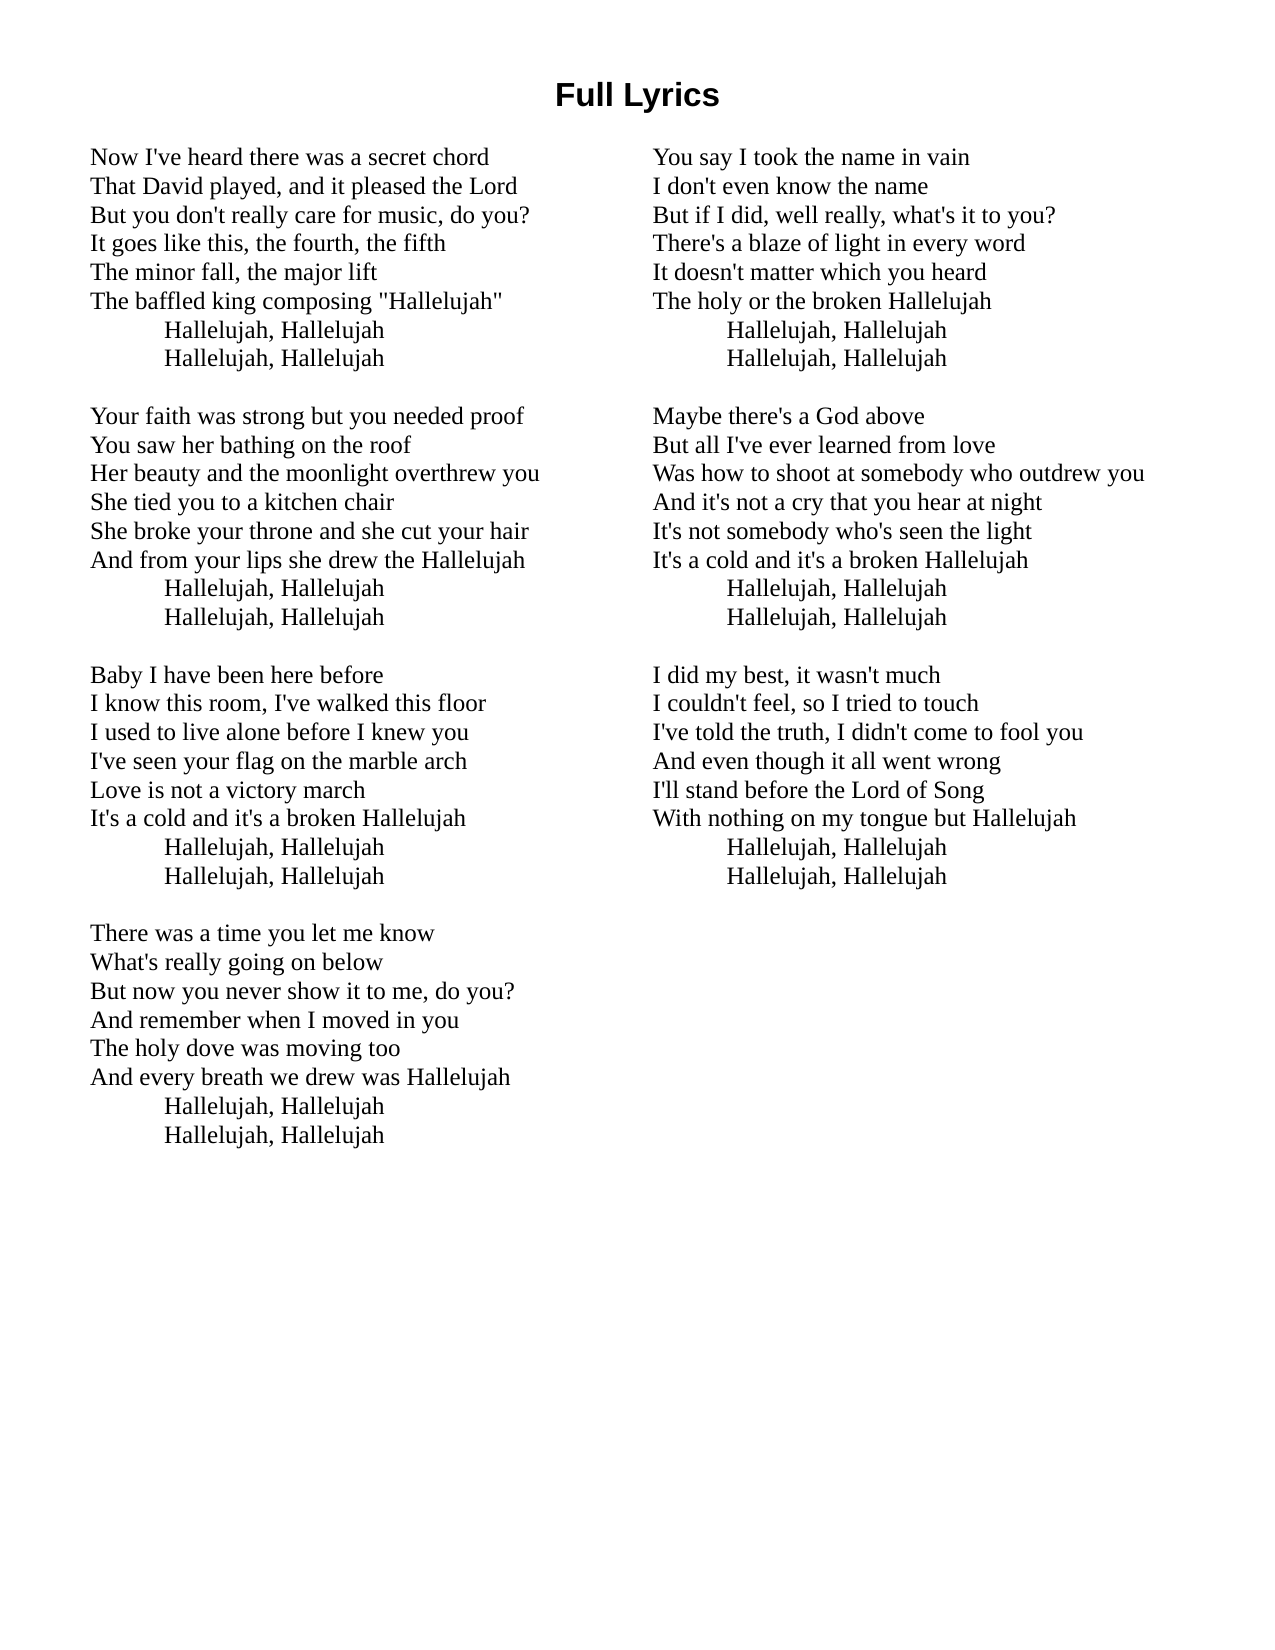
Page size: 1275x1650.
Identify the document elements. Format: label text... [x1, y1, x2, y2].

text Your faith was strong but you needed proof [90, 401, 622, 430]
text Hallelujah, Hallelujah [164, 832, 622, 861]
text The minor fall, the major lift [90, 257, 622, 286]
text I've told the truth, I didn't come to fool you [652, 717, 1185, 746]
text And it's not a cry that you hear at night [652, 487, 1185, 516]
text The baffled king composing "Hallelujah" [90, 286, 622, 315]
text Baby I have been here before [90, 660, 622, 688]
text Hallelujah, Hallelujah [726, 343, 1185, 372]
text Maybe there's a God above [652, 401, 1185, 430]
text It goes like this, the fourth, the fifth [90, 228, 622, 257]
text Hallelujah, Hallelujah [726, 315, 1185, 343]
text You say I took the name in vain [652, 142, 1185, 171]
text I know this room, I've walked this floor [90, 688, 622, 717]
text Hallelujah, Hallelujah [164, 1091, 622, 1120]
text She broke your throne and she cut your hair [90, 516, 622, 545]
text And from your lips she drew the Hallelujah [90, 545, 622, 573]
text And even though it all went wrong [652, 746, 1185, 775]
text You saw her bathing on the roof [90, 430, 622, 458]
text Hallelujah, Hallelujah [726, 602, 1185, 631]
text I did my best, it wasn't much [652, 660, 1185, 688]
text And every breath we drew was Hallelujah [90, 1062, 622, 1091]
text It's not somebody who's seen the light [652, 516, 1185, 545]
text Was how to shoot at somebody who outdrew you [652, 458, 1185, 487]
text Hallelujah, Hallelujah [726, 573, 1185, 602]
text Hallelujah, Hallelujah [164, 315, 622, 343]
text But all I've ever learned from love [652, 430, 1185, 458]
text There's a blaze of light in every word [652, 228, 1185, 257]
text I don't even know the name [652, 171, 1185, 200]
text Love is not a victory march [90, 775, 622, 803]
text That David played, and it pleased the Lord [90, 171, 622, 200]
text Hallelujah, Hallelujah [164, 861, 622, 890]
text Hallelujah, Hallelujah [164, 573, 622, 602]
text The holy or the broken Hallelujah [652, 286, 1185, 315]
text It's a cold and it's a broken Hallelujah [90, 803, 622, 832]
text It's a cold and it's a broken Hallelujah [652, 545, 1185, 573]
text What's really going on below [90, 947, 622, 976]
text I've seen your flag on the marble arch [90, 746, 622, 775]
text Hallelujah, Hallelujah [164, 343, 622, 372]
text Hallelujah, Hallelujah [164, 1120, 622, 1148]
text And remember when I moved in you [90, 1005, 622, 1033]
text I couldn't feel, so I tried to touch [652, 688, 1185, 717]
text I used to live alone before I knew you [90, 717, 622, 746]
text Hallelujah, Hallelujah [726, 861, 1185, 890]
text Hallelujah, Hallelujah [726, 832, 1185, 861]
text But if I did, well really, what's it to you? [652, 200, 1185, 228]
text The holy dove was moving too [90, 1033, 622, 1062]
text But now you never show it to me, do you? [90, 976, 622, 1005]
text Full Lyrics [90, 75, 1185, 113]
text Now I've heard there was a secret chord [90, 142, 622, 171]
text Her beauty and the moonlight overthrew you [90, 458, 622, 487]
text It doesn't matter which you heard [652, 257, 1185, 286]
text She tied you to a kitchen chair [90, 487, 622, 516]
text There was a time you let me know [90, 918, 622, 947]
text Hallelujah, Hallelujah [164, 602, 622, 631]
text I'll stand before the Lord of Song [652, 775, 1185, 803]
text But you don't really care for music, do you? [90, 200, 622, 228]
text With nothing on my tongue but Hallelujah [652, 803, 1185, 832]
